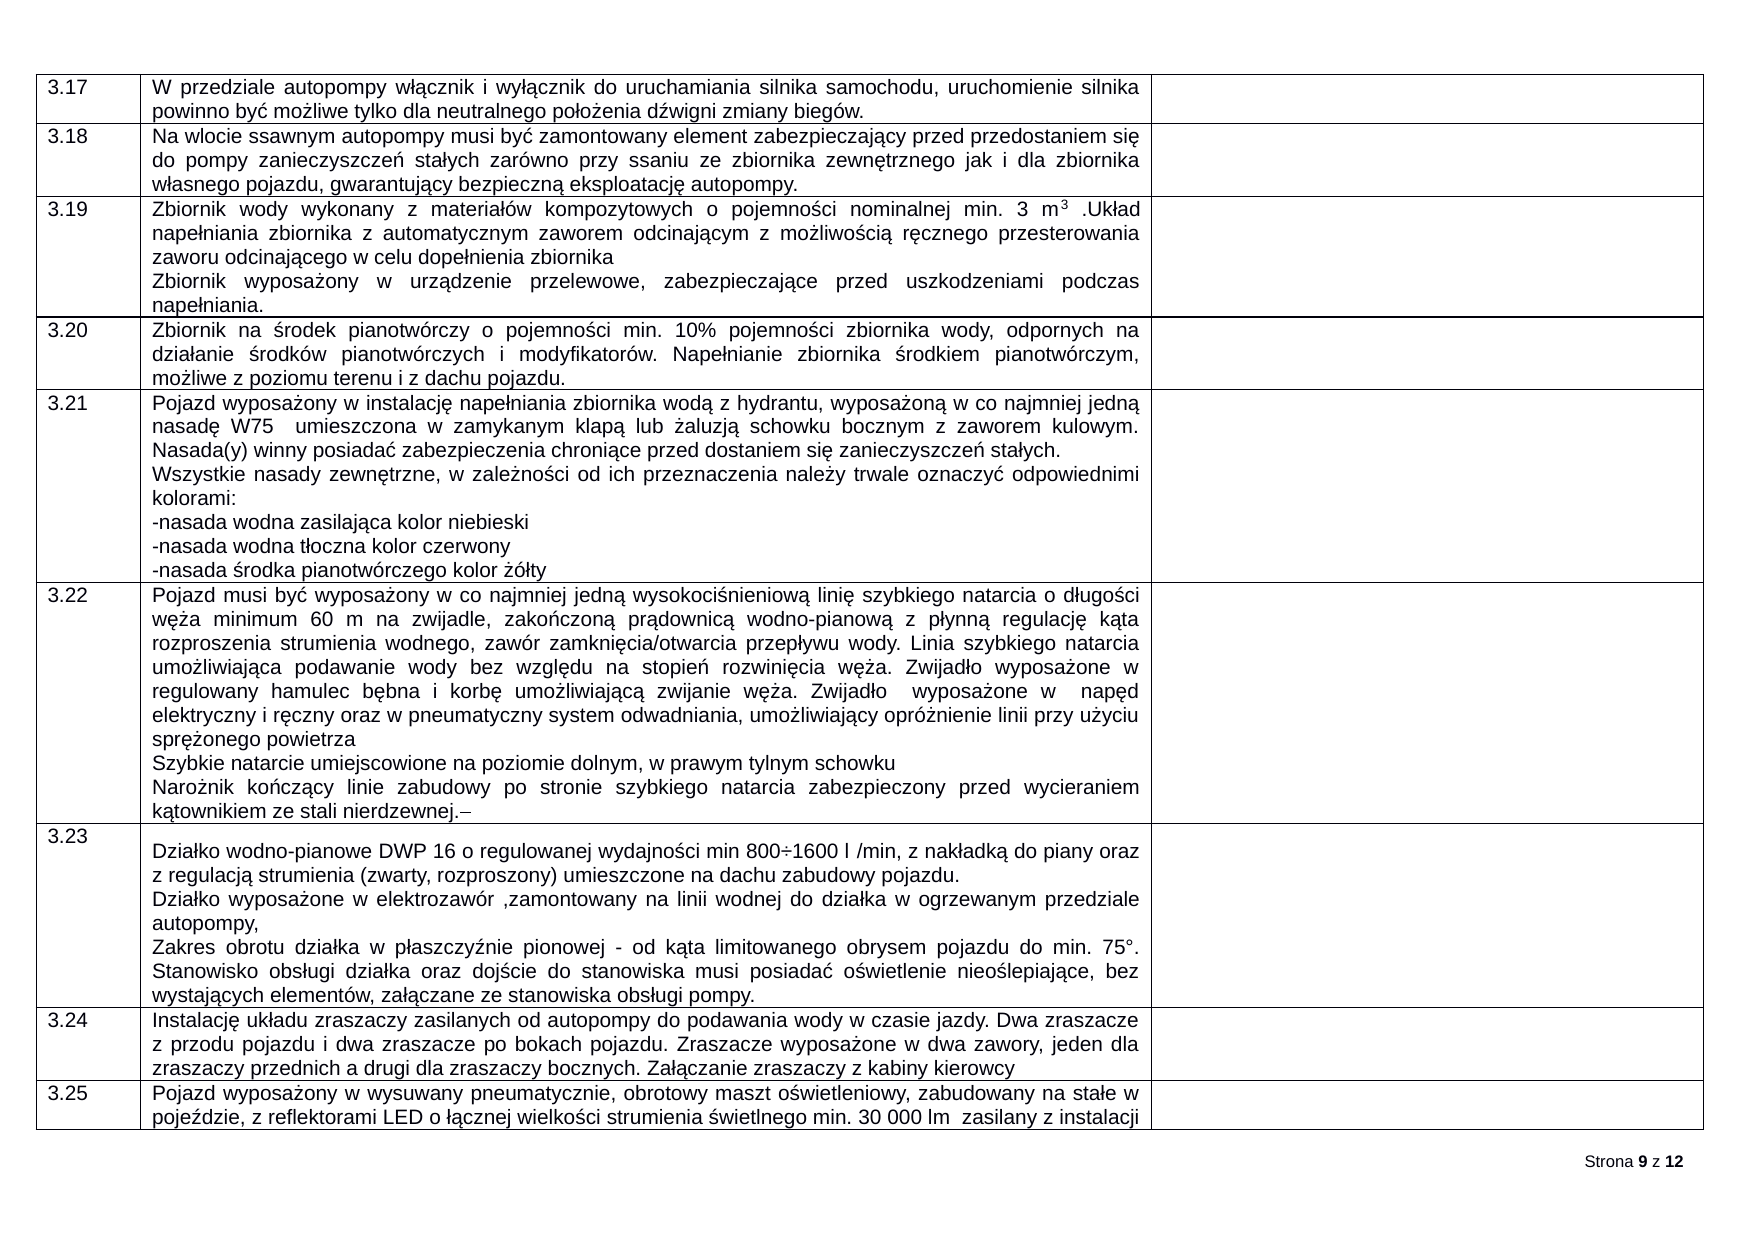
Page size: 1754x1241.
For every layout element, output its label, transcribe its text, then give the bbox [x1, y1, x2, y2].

table_cell Pojazd wyposażony w instalację napełniania zbiornika wodą z hydrantu, wyposażoną w co najmniej jedną nasadę W75 umieszczona w zamykanym klapą lub żaluzją schowku bocznym z zaworem kulowym. Nasada(y) winny posiadać zabezpieczenia chroniące przed dostaniem się zanieczyszczeń stałych. Wszystkie nasady zewnętrzne, w zależności od ich przeznaczenia należy trwale oznaczyć odpowiednimi kolorami: -nasada wodna zasilająca kolor niebieski -nasada wodna tłoczna kolor czerwony -nasada środka pianotwórczego kolor żółty [141, 390, 1151, 582]
table_cell 3.23 [37, 824, 140, 1007]
table_cell [1704, 123, 1708, 196]
table_cell Działko wodno-pianowe DWP 16 o regulowanej wydajności min 800÷1600 l /min, z nakładką do piany oraz z regulacją strumienia (zwarty, rozproszony) umieszczone na dachu zabudowy pojazdu. Działko wyposażone w elektrozawór ,zamontowany na linii wodnej do działka w ogrzewanym przedziale autopompy, Zakres obrotu działka w płaszczyźnie pionowej - od kąta limitowanego obrysem pojazdu do min. 75°. Stanowisko obsługi działka oraz dojście do stanowiska musi posiadać oświetlenie nieoślepiające, bez wystających elementów, załączane ze stanowiska obsługi pompy. [141, 824, 1151, 1007]
table_cell 3.19 [37, 197, 140, 316]
table_cell [1152, 390, 1703, 582]
table_cell 3.18 [37, 124, 140, 196]
table_cell [1704, 823, 1708, 1007]
table_cell W przedziale autopompy włącznik i wyłącznik do uruchamiania silnika samochodu, uruchomienie silnika powinno być możliwe tylko dla neutralnego położenia dźwigni zmiany biegów. [141, 75, 1151, 123]
table_cell 3.22 [37, 583, 140, 823]
table_cell Zbiornik wody wykonany z materiałów kompozytowych o pojemności nominalnej min. 3 m3 .Układ napełniania zbiornika z automatycznym zaworem odcinającym z możliwością ręcznego przesterowania zaworu odcinającego w celu dopełnienia zbiornika Zbiornik wyposażony w urządzenie przelewowe, zabezpieczające przed uszkodzeniami podczas napełniania. [141, 197, 1151, 316]
table_cell [1152, 318, 1703, 389]
table_cell Zbiornik na środek pianotwórczy o pojemności min. 10% pojemności zbiornika wody, odpornych na działanie środków pianotwórczych i modyfikatorów. Napełnianie zbiornika środkiem pianotwórczym, możliwe z poziomu terenu i z dachu pojazdu. [141, 318, 1151, 389]
table_cell [1704, 74, 1708, 123]
table_cell [1152, 583, 1703, 823]
table_cell 3.17 [37, 75, 140, 123]
table_cell [1704, 1080, 1708, 1129]
table_cell [1152, 197, 1703, 316]
table_cell Pojazd wyposażony w wysuwany pneumatycznie, obrotowy maszt oświetleniowy, zabudowany na stałe w pojeździe, z reflektorami LED o łącznej wielkości strumienia świetlnego min. 30 000 lm zasilany z instalacji [141, 1081, 1151, 1129]
table_cell 3.25 [37, 1081, 140, 1129]
table_cell [1152, 124, 1703, 196]
table_cell Pojazd musi być wyposażony w co najmniej jedną wysokociśnieniową linię szybkiego natarcia o długości węża minimum 60 m na zwijadle, zakończoną prądownicą wodno-pianową z płynną regulację kąta rozproszenia strumienia wodnego, zawór zamknięcia/otwarcia przepływu wody. Linia szybkiego natarcia umożliwiająca podawanie wody bez względu na stopień rozwinięcia węża. Zwijadło wyposażone w regulowany hamulec bębna i korbę umożliwiającą zwijanie węża. Zwijadło wyposażone w napęd elektryczny i ręczny oraz w pneumatyczny system odwadniania, umożliwiający opróżnienie linii przy użyciu sprężonego powietrza Szybkie natarcie umiejscowione na poziomie dolnym, w prawym tylnym schowku Narożnik kończący linie zabudowy po stronie szybkiego natarcia zabezpieczony przed wycieraniem kątownikiem ze stali nierdzewnej. [141, 583, 1151, 823]
table_cell [1152, 1081, 1703, 1129]
table_cell [1152, 1008, 1703, 1080]
table_cell [1152, 75, 1703, 123]
table_cell [1704, 389, 1708, 582]
table_cell 3.24 [37, 1008, 140, 1080]
table_cell 3.21 [37, 390, 140, 582]
table_cell 3.20 [37, 318, 140, 389]
table_cell [1152, 824, 1703, 1007]
table_cell [1704, 316, 1708, 389]
table_cell [1704, 1007, 1708, 1080]
table_cell [1704, 582, 1708, 823]
table_cell [1704, 196, 1708, 316]
table_cell Na wlocie ssawnym autopompy musi być zamontowany element zabezpieczający przed przedostaniem się do pompy zanieczyszczeń stałych zarówno przy ssaniu ze zbiornika zewnętrznego jak i dla zbiornika własnego pojazdu, gwarantujący bezpieczną eksploatację autopompy. [141, 124, 1151, 196]
table_cell Instalację układu zraszaczy zasilanych od autopompy do podawania wody w czasie jazdy. Dwa zraszacze z przodu pojazdu i dwa zraszacze po bokach pojazdu. Zraszacze wyposażone w dwa zawory, jeden dla zraszaczy przednich a drugi dla zraszaczy bocznych. Załączanie zraszaczy z kabiny kierowcy [141, 1008, 1151, 1080]
